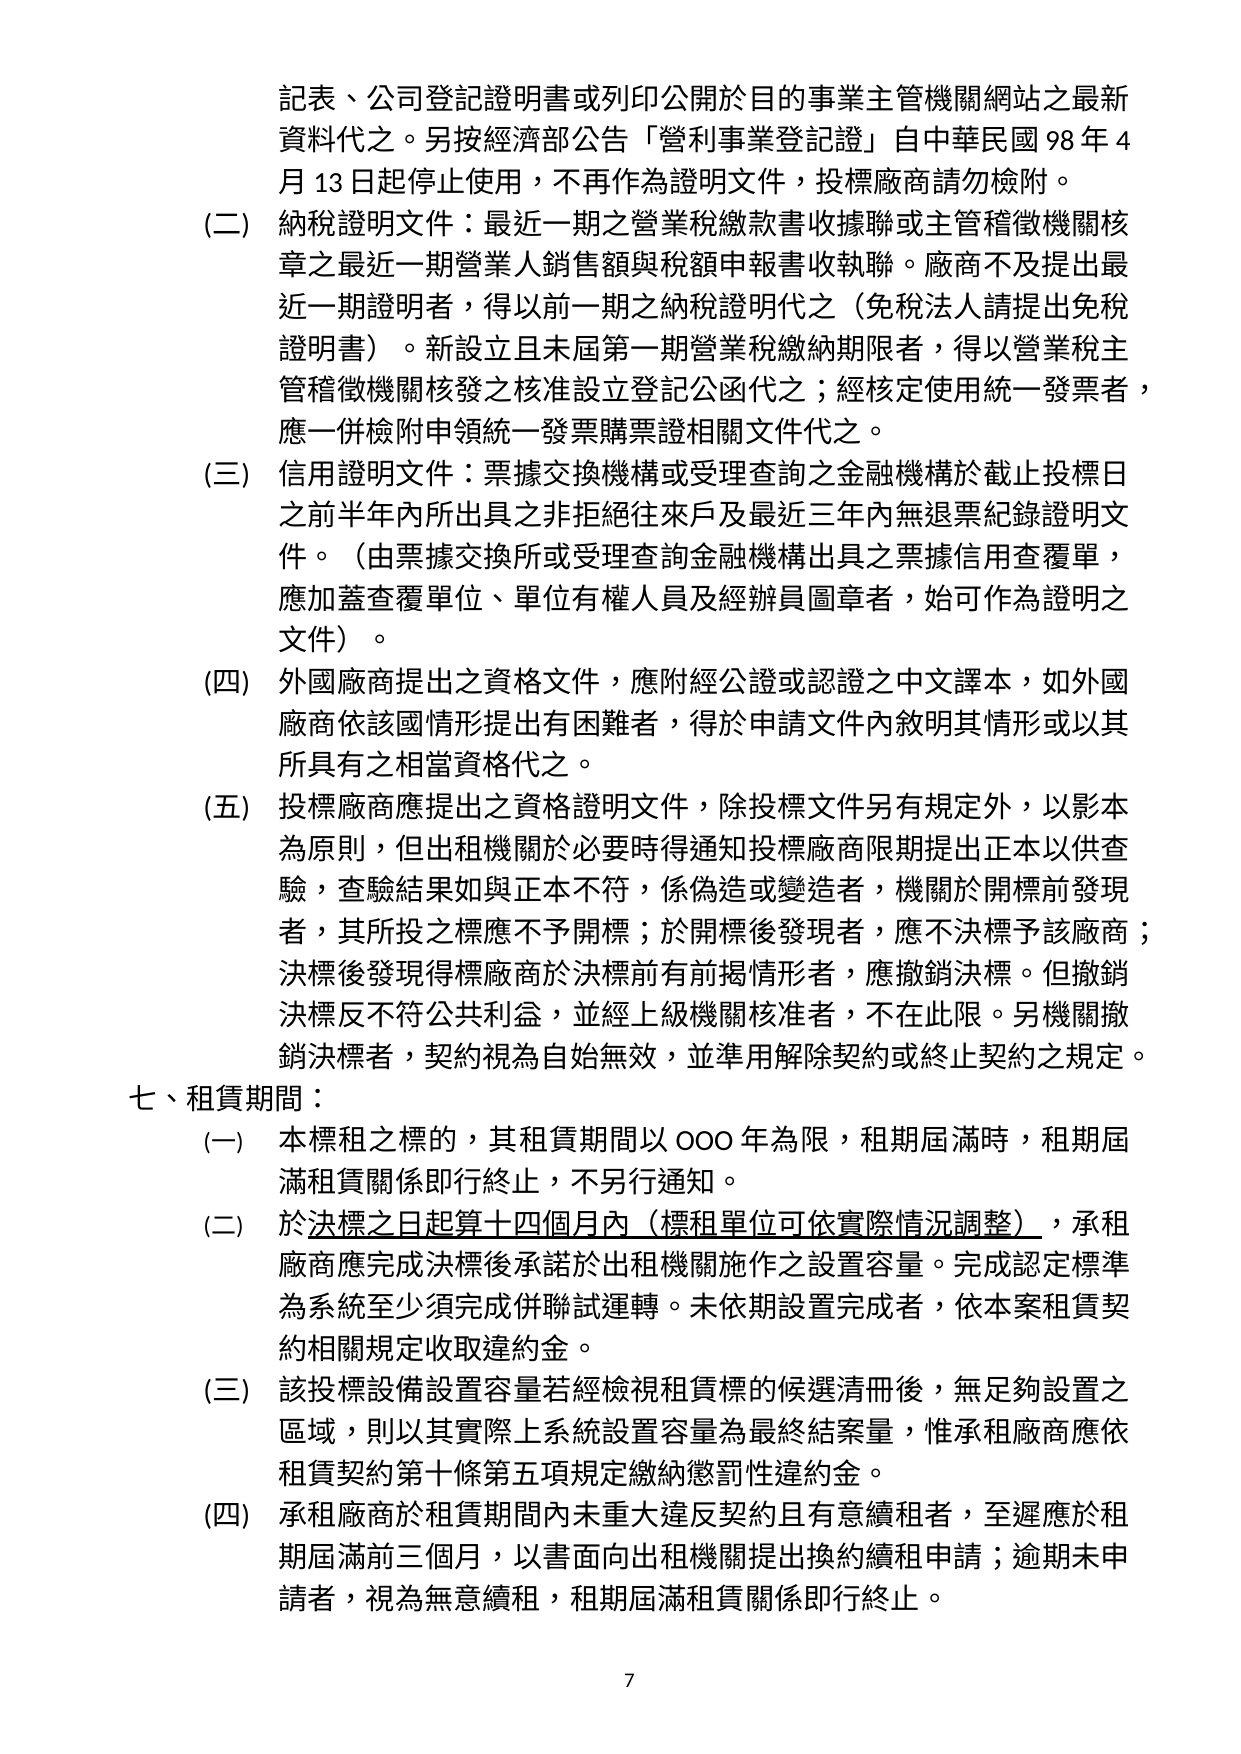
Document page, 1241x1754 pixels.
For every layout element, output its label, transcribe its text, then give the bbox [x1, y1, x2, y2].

list 信用證明文件：票據交換機構或受理查詢之金融機構於截止投標日之前半年內所出具之非拒絕往來戶及最近三年內無退票紀錄證明文件。（由票據交換所或受理查詢金融機構出具之票據信用查覆單，應加蓋查覆單位、單位有權人員及經辦員圖章者，始可作為證明之文件）。 [203, 451, 1130, 659]
list 納稅證明文件：最近一期之營業稅繳款書收據聯或主管稽徵機關核章之最近一期營業人銷售額與稅額申報書收執聯。廠商不及提出最近一期證明者，得以前一期之納稅證明代之（免稅法人請提出免稅證明書）。新設立且未屆第一期營業稅繳納期限者，得以營業稅主管稽徵機關核發之核准設立登記公函代之；經核定使用統一發票者，應一併檢附申領統一發票購票證相關文件代之。 [203, 201, 1130, 451]
list 於決標之日起算十四個月內（標租單位可依實際情況調整），承租廠商應完成決標後承諾於出租機關施作之設置容量。完成認定標準為系統至少須完成併聯試運轉。未依期設置完成者，依本案租賃契約相關規定收取違約金。 [203, 1201, 1130, 1367]
list 外國廠商提出之資格文件，應附經公證或認證之中文譯本，如外國廠商依該國情形提出有困難者，得於申請文件內敘明其情形或以其所具有之相當資格代之。 [203, 659, 1130, 784]
list 本標租之標的，其租賃期間以OOO年為限，租期屆滿時，租期屆滿租賃關係即行終止，不另行通知。 [203, 1117, 1130, 1201]
list 投標廠商應提出之資格證明文件，除投標文件另有規定外，以影本為原則，但出租機關於必要時得通知投標廠商限期提出正本以供查驗，查驗結果如與正本不符，係偽造或變造者，機關於開標前發現者，其所投之標應不予開標；於開標後發現者，應不決標予該廠商；決標後發現得標廠商於決標前有前揭情形者，應撤銷決標。但撤銷決標反不符公共利益，並經上級機關核准者，不在此限。另機關撤銷決標者，契約視為自始無效，並準用解除契約或終止契約之規定。 [203, 784, 1130, 1076]
list 該投標設備設置容量若經檢視租賃標的候選清冊後，無足夠設置之區域，則以其實際上系統設置容量為最終結案量，惟承租廠商應依租賃契約第十條第五項規定繳納懲罰性違約金。 [203, 1367, 1130, 1492]
list 租賃期間： [128, 1076, 1130, 1117]
list 記表、公司登記證明書或列印公開於目的事業主管機關網站之最新資料代之。另按經濟部公告「營利事業登記證」自中華民國98年4月13日起停止使用，不再作為證明文件，投標廠商請勿檢附。 [203, 76, 1130, 201]
list 承租廠商於租賃期間內未重大違反契約且有意續租者，至遲應於租期屆滿前三個月，以書面向出租機關提出換約續租申請；逾期未申請者，視為無意續租，租期屆滿租賃關係即行終止。 [203, 1492, 1130, 1617]
